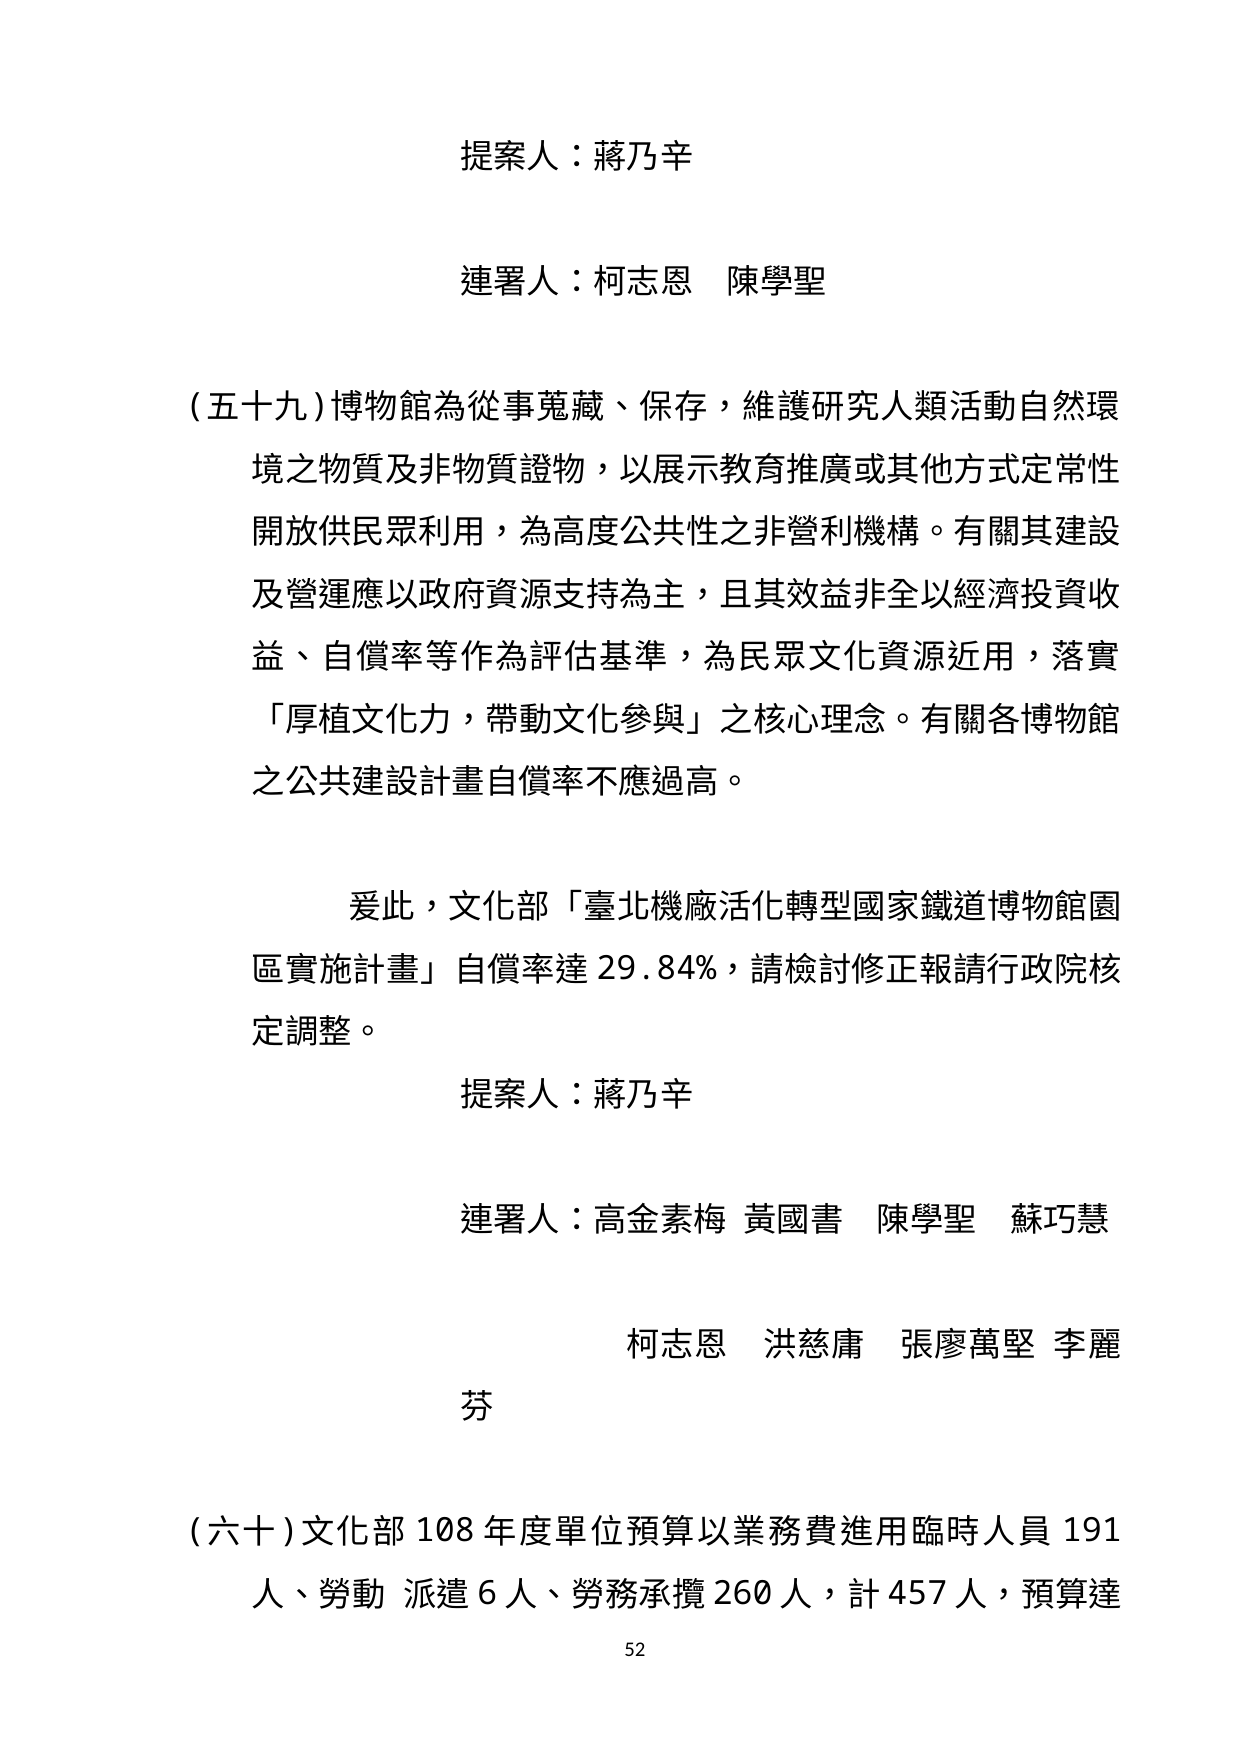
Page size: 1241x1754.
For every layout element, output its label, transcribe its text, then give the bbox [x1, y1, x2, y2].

text 柯志恩 洪慈庸 張廖萬堅 李麗芬 [460, 1300, 1122, 1425]
text (六十)文化部108年度單位預算以業務費進用臨時人員191人、勞動 派遣6人、勞務承攬260人，計457人，預算達 [185, 1487, 1122, 1612]
text 提案人：蔣乃辛 [460, 112, 1122, 175]
text 爰此，文化部「臺北機廠活化轉型國家鐵道博物館園區實施計畫」自償率達29.84%，請檢討修正報請行政院核定調整。 [185, 862, 1122, 1050]
text (五十九)博物館為從事蒐藏、保存，維護研究人類活動自然環境之物質及非物質證物，以展示教育推廣或其他方式定常性開放供民眾利用，為高度公共性之非營利機構。有關其建設及營運應以政府資源支持為主，且其效益非全以經濟投資收益、自償率等作為評估基準，為民眾文化資源近用，落實「厚植文化力，帶動文化參與」之核心理念。有關各博物館之公共建設計畫自償率不應過高。 [185, 362, 1122, 800]
text 提案人：蔣乃辛 [460, 1050, 1122, 1112]
text 連署人：高金素梅 黃國書 陳學聖 蘇巧慧 [460, 1175, 1122, 1237]
text 連署人：柯志恩 陳學聖 [460, 237, 1122, 300]
